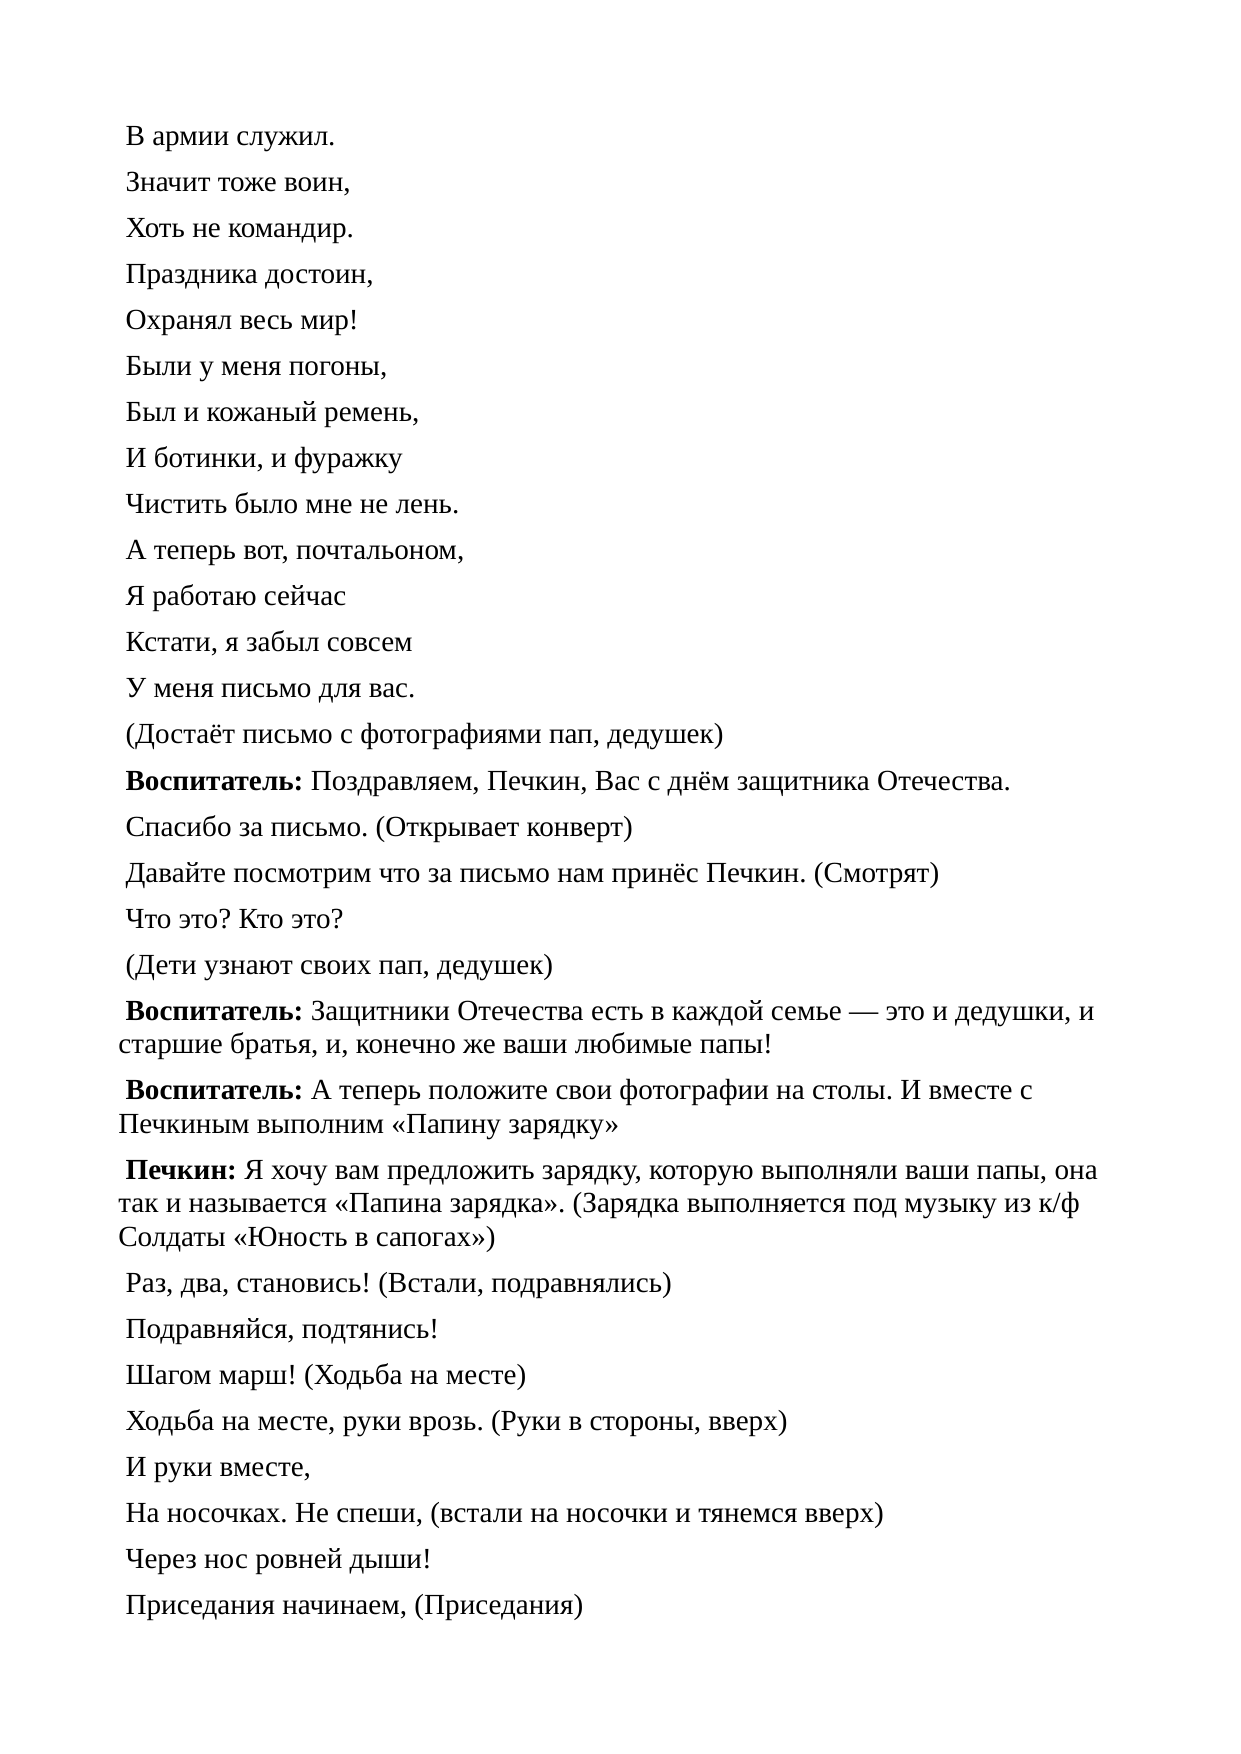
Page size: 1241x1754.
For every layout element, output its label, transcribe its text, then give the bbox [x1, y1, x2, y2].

text Шагом марш! (Ходьба на месте) [118, 1357, 1122, 1391]
text И ботинки, и фуражку [118, 440, 1122, 474]
text (Дети узнают своих пап, дедушек) [118, 947, 1122, 980]
text В армии служил. [118, 118, 1122, 152]
text Давайте посмотрим что за письмо нам принёс Печкин. (Смотрят) [118, 855, 1122, 888]
text Охранял весь мир! [118, 302, 1122, 336]
text Что это? Кто это? [118, 901, 1122, 934]
text Воспитатель: А теперь положите свои фотографии на столы. И вместе с Печкиным выполним «Папину зарядку» [118, 1072, 1122, 1139]
text У меня письмо для вас. [118, 671, 1122, 704]
text Раз, два, становись! (Встали, подравнялись) [118, 1265, 1122, 1299]
text Праздника достоин, [118, 256, 1122, 290]
text Были у меня погоны, [118, 348, 1122, 382]
text И руки вместе, [118, 1449, 1122, 1483]
text Через нос ровней дыши! [118, 1541, 1122, 1575]
text Кстати, я забыл совсем [118, 624, 1122, 658]
text Воспитатель: Защитники Отечества есть в каждой семье — это и дедушки, и старшие братья, и, конечно же ваши любимые папы! [118, 993, 1122, 1060]
text Подравняйся, подтянись! [118, 1311, 1122, 1345]
text Я работаю сейчас [118, 578, 1122, 612]
text Спасибо за письмо. (Открывает конверт) [118, 809, 1122, 842]
text Был и кожаный ремень, [118, 394, 1122, 428]
text А теперь вот, почтальоном, [118, 532, 1122, 566]
text (Достаёт письмо с фотографиями пап, дедушек) [118, 717, 1122, 750]
text Ходьба на месте, руки врозь. (Руки в стороны, вверх) [118, 1403, 1122, 1437]
text На носочках. Не спеши, (встали на носочки и тянемся вверх) [118, 1495, 1122, 1529]
text Воспитатель: Поздравляем, Печкин, Вас с днём защитника Отечества. [118, 763, 1122, 796]
text Печкин: Я хочу вам предложить зарядку, которую выполняли ваши папы, она так и называется «Папина зарядка». (Зарядка выполняется под музыку из к/ф Солдаты «Юность в сапогах») [118, 1152, 1122, 1253]
text Приседания начинаем, (Приседания) [118, 1587, 1122, 1621]
text Значит тоже воин, [118, 164, 1122, 198]
text Чистить было мне не лень. [118, 486, 1122, 520]
text Хоть не командир. [118, 210, 1122, 244]
